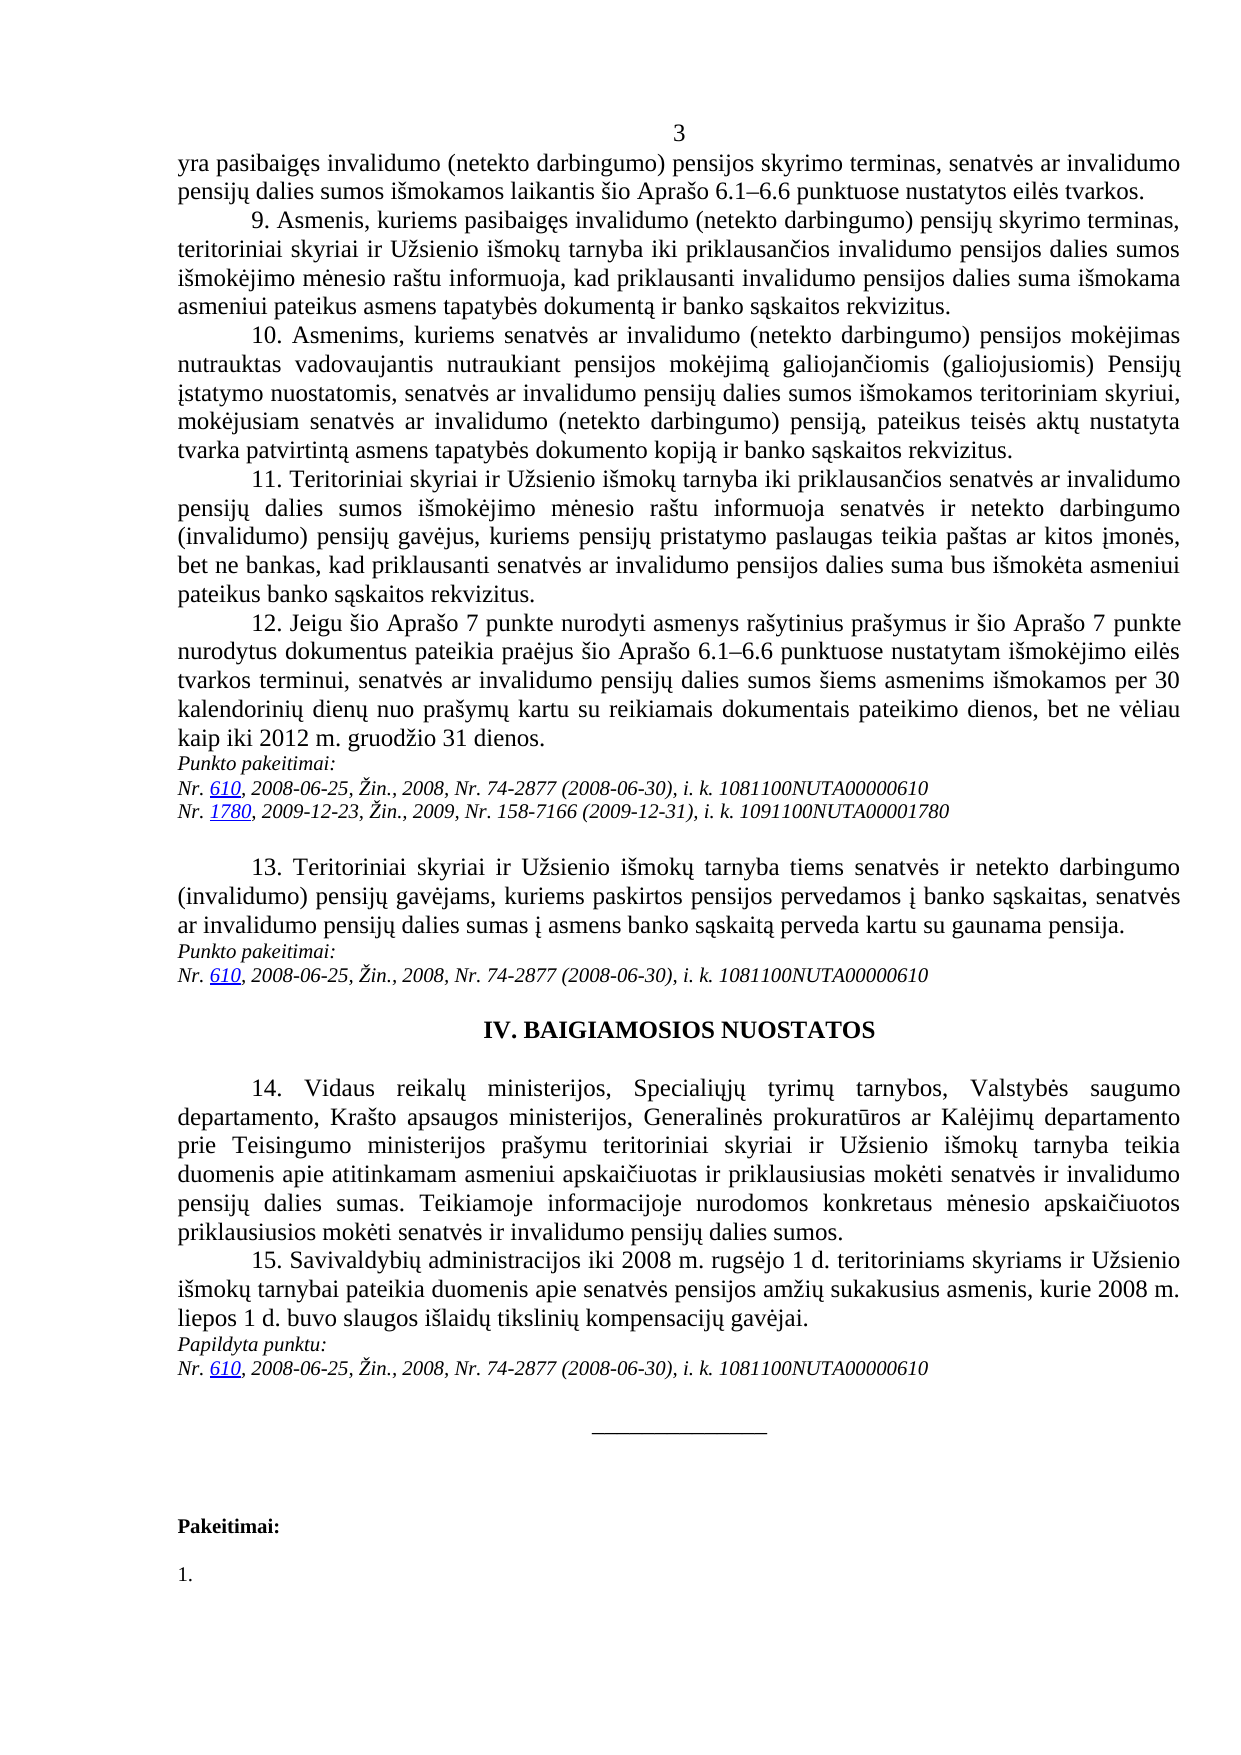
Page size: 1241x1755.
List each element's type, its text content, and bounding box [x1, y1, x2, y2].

text ______________ [177, 1408, 1181, 1437]
text IV. BAIGIAMOSIOS NUOSTATOS [177, 1015, 1181, 1044]
text Punkto pakeitimai: [177, 938, 1181, 963]
text 9. Asmenis, kuriems pasibaigęs invalidumo (netekto darbingumo) pensijų skyrimo terminas, teritoriniai skyriai ir Užsienio išmokų tarnyba iki priklausančios invalidumo pensijos dalies sumos išmokėjimo mėnesio raštu informuoja, kad priklausanti invalidumo pensijos dalies suma išmokama asmeniui pateikus asmens tapatybės dokumentą ir banko sąskaitos rekvizitus. [177, 205, 1181, 320]
text Nr. 610, 2008-06-25, Žin., 2008, Nr. 74-2877 (2008-06-30), i. k. 1081100NUTA00000610 [177, 1356, 1181, 1380]
text Nr. 610, 2008-06-25, Žin., 2008, Nr. 74-2877 (2008-06-30), i. k. 1081100NUTA00000610 [177, 963, 1181, 987]
text 12. Jeigu šio Aprašo 7 punkte nurodyti asmenys rašytinius prašymus ir šio Aprašo 7 punkte nurodytus dokumentus pateikia praėjus šio Aprašo 6.1–6.6 punktuose nustatytam išmokėjimo eilės tvarkos terminui, senatvės ar invalidumo pensijų dalies sumos šiems asmenims išmokamos per 30 kalendorinių dienų nuo prašymų kartu su reikiamais dokumentais pateikimo dienos, bet ne vėliau kaip iki 2012 m. gruodžio 31 dienos. [177, 608, 1181, 751]
text 14. Vidaus reikalų ministerijos, Specialiųjų tyrimų tarnybos, Valstybės saugumo departamento, Krašto apsaugos ministerijos, Generalinės prokuratūros ar Kalėjimų departamento prie Teisingumo ministerijos prašymu teritoriniai skyriai ir Užsienio išmokų tarnyba teikia duomenis apie atitinkamam asmeniui apskaičiuotas ir priklausiusias mokėti senatvės ir invalidumo pensijų dalies sumas. Teikiamoje informacijoje nurodomos konkretaus mėnesio apskaičiuotos priklausiusios mokėti senatvės ir invalidumo pensijų dalies sumos. [177, 1073, 1181, 1245]
text 10. Asmenims, kuriems senatvės ar invalidumo (netekto darbingumo) pensijos mokėjimas nutrauktas vadovaujantis nutraukiant pensijos mokėjimą galiojančiomis (galiojusiomis) Pensijų įstatymo nuostatomis, senatvės ar invalidumo pensijų dalies sumos išmokamos teritoriniam skyriui, mokėjusiam senatvės ar invalidumo (netekto darbingumo) pensiją, pateikus teisės aktų nustatyta tvarka patvirtintą asmens tapatybės dokumento kopiją ir banko sąskaitos rekvizitus. [177, 320, 1181, 464]
text 13. Teritoriniai skyriai ir Užsienio išmokų tarnyba tiems senatvės ir netekto darbingumo (invalidumo) pensijų gavėjams, kuriems paskirtos pensijos pervedamos į banko sąskaitas, senatvės ar invalidumo pensijų dalies sumas į asmens banko sąskaitą perveda kartu su gaunama pensija. [177, 852, 1181, 938]
text Punkto pakeitimai: [177, 751, 1181, 775]
text yra pasibaigęs invalidumo (netekto darbingumo) pensijos skyrimo terminas, senatvės ar invalidumo pensijų dalies sumos išmokamos laikantis šio Aprašo 6.1–6.6 punktuose nustatytos eilės tvarkos. [177, 148, 1181, 205]
text Nr. 610, 2008-06-25, Žin., 2008, Nr. 74-2877 (2008-06-30), i. k. 1081100NUTA00000610 [177, 775, 1181, 799]
text 1. [177, 1562, 1181, 1586]
text Pakeitimai: [177, 1514, 1181, 1538]
text 15. Savivaldybių administracijos iki 2008 m. rugsėjo 1 d. teritoriniams skyriams ir Užsienio išmokų tarnybai pateikia duomenis apie senatvės pensijos amžių sukakusius asmenis, kurie 2008 m. liepos 1 d. buvo slaugos išlaidų tikslinių kompensacijų gavėjai. [177, 1245, 1181, 1332]
text Nr. 1780, 2009-12-23, Žin., 2009, Nr. 158-7166 (2009-12-31), i. k. 1091100NUTA00001780 [177, 799, 1181, 823]
text Papildyta punktu: [177, 1332, 1181, 1356]
text 11. Teritoriniai skyriai ir Užsienio išmokų tarnyba iki priklausančios senatvės ar invalidumo pensijų dalies sumos išmokėjimo mėnesio raštu informuoja senatvės ir netekto darbingumo (invalidumo) pensijų gavėjus, kuriems pensijų pristatymo paslaugas teikia paštas ar kitos įmonės, bet ne bankas, kad priklausanti senatvės ar invalidumo pensijos dalies suma bus išmokėta asmeniui pateikus banko sąskaitos rekvizitus. [177, 464, 1181, 608]
